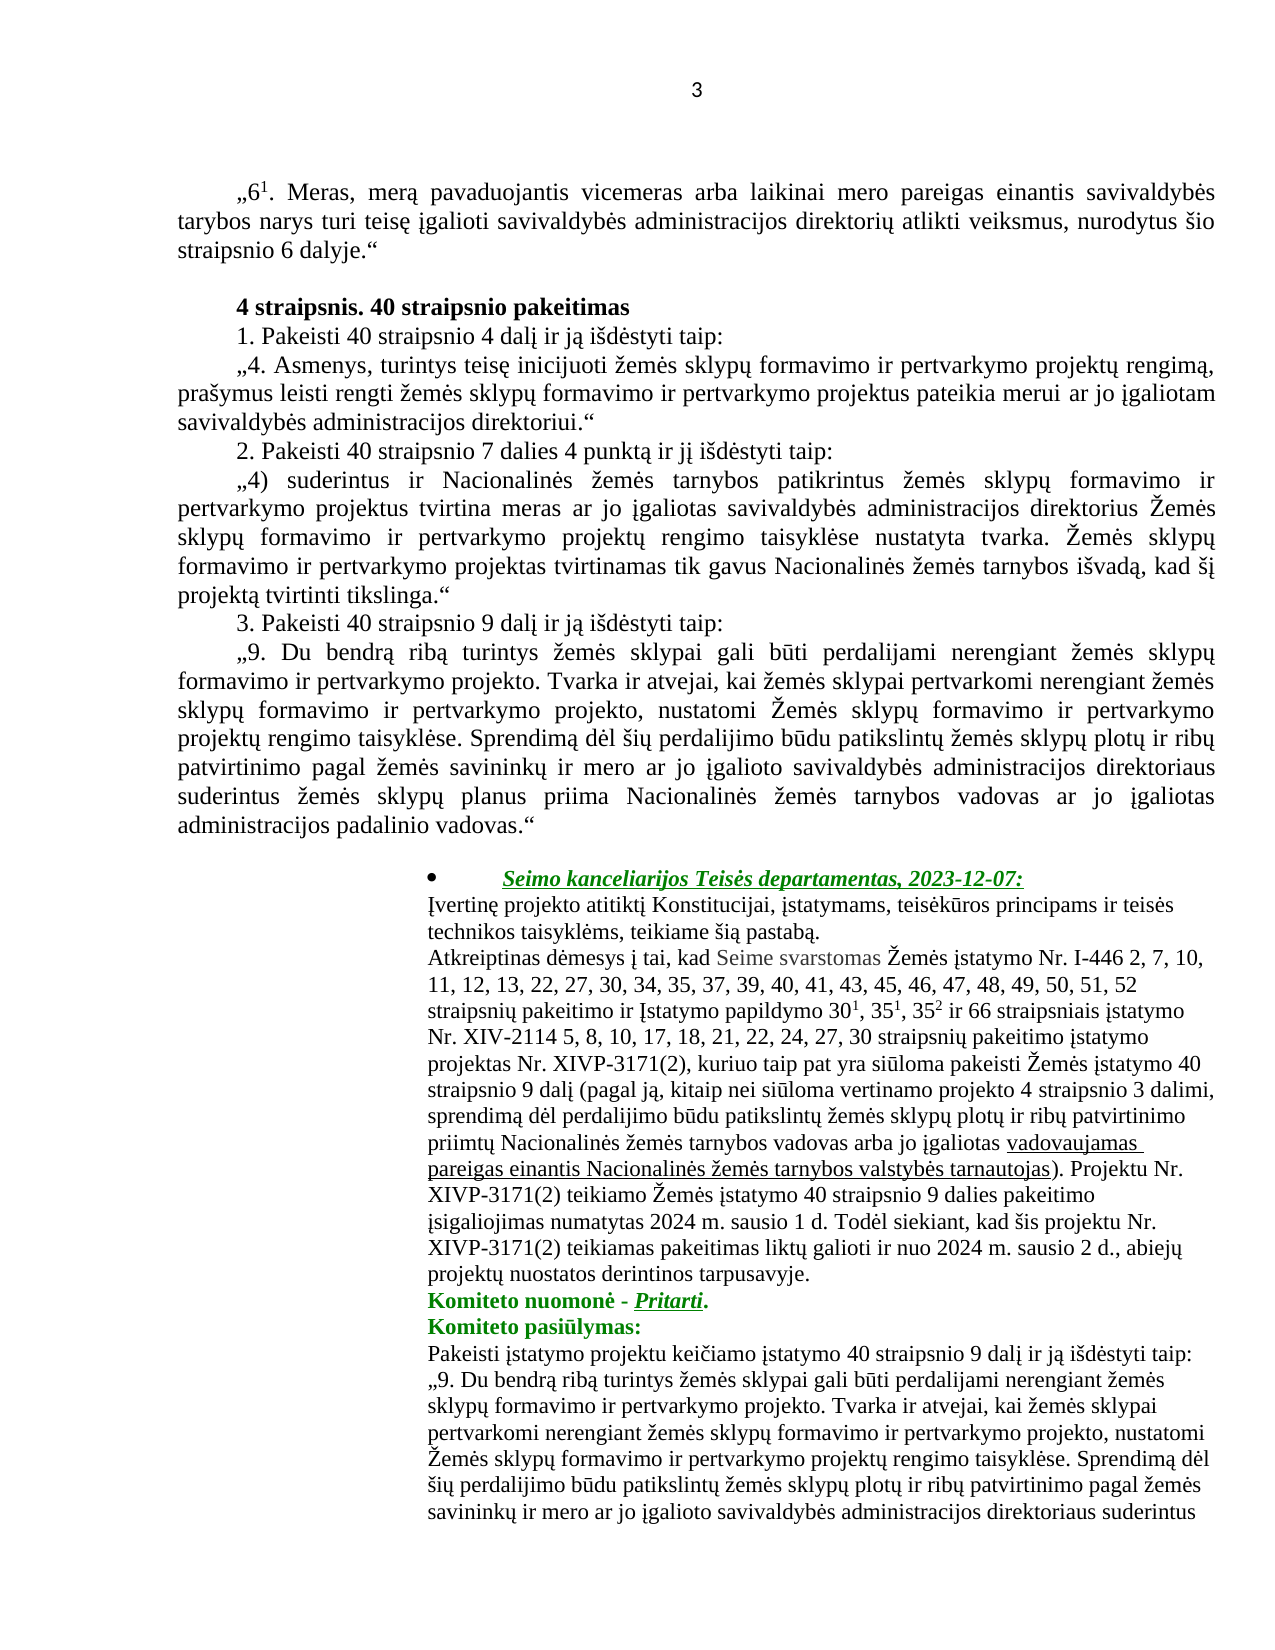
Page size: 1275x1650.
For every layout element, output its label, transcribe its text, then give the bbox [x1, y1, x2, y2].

text 4 straipsnis. 40 straipsnio pakeitimas [177, 292, 1216, 321]
list Seimo kanceliarijos Teisės departamentas, 2023-12-07: [427, 865, 1216, 892]
text „4. Asmenys, turintys teisę inicijuoti žemės sklypų formavimo ir pertvarkymo projektų rengimą, prašymus leisti rengti žemės sklypų formavimo ir pertvarkymo projektus pateikia merui ar jo įgaliotam savivaldybės administracijos direktoriui.“ [177, 350, 1216, 436]
text Komiteto pasiūlymas: [427, 1313, 1216, 1339]
text Pakeisti įstatymo projektu keičiamo įstatymo 40 straipsnio 9 dalį ir ją išdėstyti taip: [427, 1339, 1216, 1366]
text „9. Du bendrą ribą turintys žemės sklypai gali būti perdalijami nerengiant žemės sklypų formavimo ir pertvarkymo projekto. Tvarka ir atvejai, kai žemės sklypai pertvarkomi nerengiant žemės sklypų formavimo ir pertvarkymo projekto, nustatomi Žemės sklypų formavimo ir pertvarkymo projektų rengimo taisyklėse. Sprendimą dėl šių perdalijimo būdu patikslintų žemės sklypų plotų ir ribų patvirtinimo pagal žemės savininkų ir mero ar jo įgalioto savivaldybės administracijos direktoriaus suderintus žemės sklypų planus priima Nacionalinės žemės tarnybos vadovas ar jo įgaliotas administracijos padalinio vadovas.“ [177, 637, 1216, 838]
text „61. Meras, merą pavaduojantis vicemeras arba laikinai mero pareigas einantis savivaldybės tarybos narys turi teisę įgalioti savivaldybės administracijos direktorių atlikti veiksmus, nurodytus šio straipsnio 6 dalyje.“ [177, 177, 1216, 263]
text Įvertinę projekto atitiktį Konstitucijai, įstatymams, teisėkūros principams ir teisės technikos taisyklėms, teikiame šią pastabą. [427, 892, 1216, 944]
text Komiteto nuomonė - Pritarti. [427, 1287, 1216, 1313]
text Atkreiptinas dėmesys į tai, kad Seime svarstomas Žemės įstatymo Nr. I-446 2, 7, 10, 11, 12, 13, 22, 27, 30, 34, 35, 37, 39, 40, 41, 43, 45, 46, 47, 48, 49, 50, 51, 52 straipsnių pakeitimo ir Įstatymo papildymo 301, 351, 352 ir 66 straipsniais įstatymo Nr. XIV-2114 5, 8, 10, 17, 18, 21, 22, 24, 27, 30 straipsnių pakeitimo įstatymo projektas Nr. XIVP-3171(2), kuriuo taip pat yra siūloma pakeisti Žemės įstatymo 40 straipsnio 9 dalį (pagal ją, kitaip nei siūloma vertinamo projekto 4 straipsnio 3 dalimi, sprendimą dėl perdalijimo būdu patikslintų žemės sklypų plotų ir ribų patvirtinimo priimtų Nacionalinės žemės tarnybos vadovas arba jo įgaliotas vadovaujamas pareigas einantis Nacionalinės žemės tarnybos valstybės tarnautojas). Projektu Nr. XIVP-3171(2) teikiamo Žemės įstatymo 40 straipsnio 9 dalies pakeitimo įsigaliojimas numatytas 2024 m. sausio 1 d. Todėl siekiant, kad šis projektu Nr. XIVP-3171(2) teikiamas pakeitimas liktų galioti ir nuo 2024 m. sausio 2 d., abiejų projektų nuostatos derintinos tarpusavyje. [427, 944, 1216, 1287]
text 2. Pakeisti 40 straipsnio 7 dalies 4 punktą ir jį išdėstyti taip: [177, 436, 1216, 465]
text 1. Pakeisti 40 straipsnio 4 dalį ir ją išdėstyti taip: [177, 321, 1216, 350]
text „4) suderintus ir Nacionalinės žemės tarnybos patikrintus žemės sklypų formavimo ir pertvarkymo projektus tvirtina meras ar jo įgaliotas savivaldybės administracijos direktorius Žemės sklypų formavimo ir pertvarkymo projektų rengimo taisyklėse nustatyta tvarka. Žemės sklypų formavimo ir pertvarkymo projektas tvirtinamas tik gavus Nacionalinės žemės tarnybos išvadą, kad šį projektą tvirtinti tikslinga.“ [177, 465, 1216, 608]
text 3. Pakeisti 40 straipsnio 9 dalį ir ją išdėstyti taip: [177, 608, 1216, 637]
text „9. Du bendrą ribą turintys žemės sklypai gali būti perdalijami nerengiant žemės sklypų formavimo ir pertvarkymo projekto. Tvarka ir atvejai, kai žemės sklypai pertvarkomi nerengiant žemės sklypų formavimo ir pertvarkymo projekto, nustatomi Žemės sklypų formavimo ir pertvarkymo projektų rengimo taisyklėse. Sprendimą dėl šių perdalijimo būdu patikslintų žemės sklypų plotų ir ribų patvirtinimo pagal žemės savininkų ir mero ar jo įgalioto savivaldybės administracijos direktoriaus suderintus [427, 1366, 1216, 1524]
